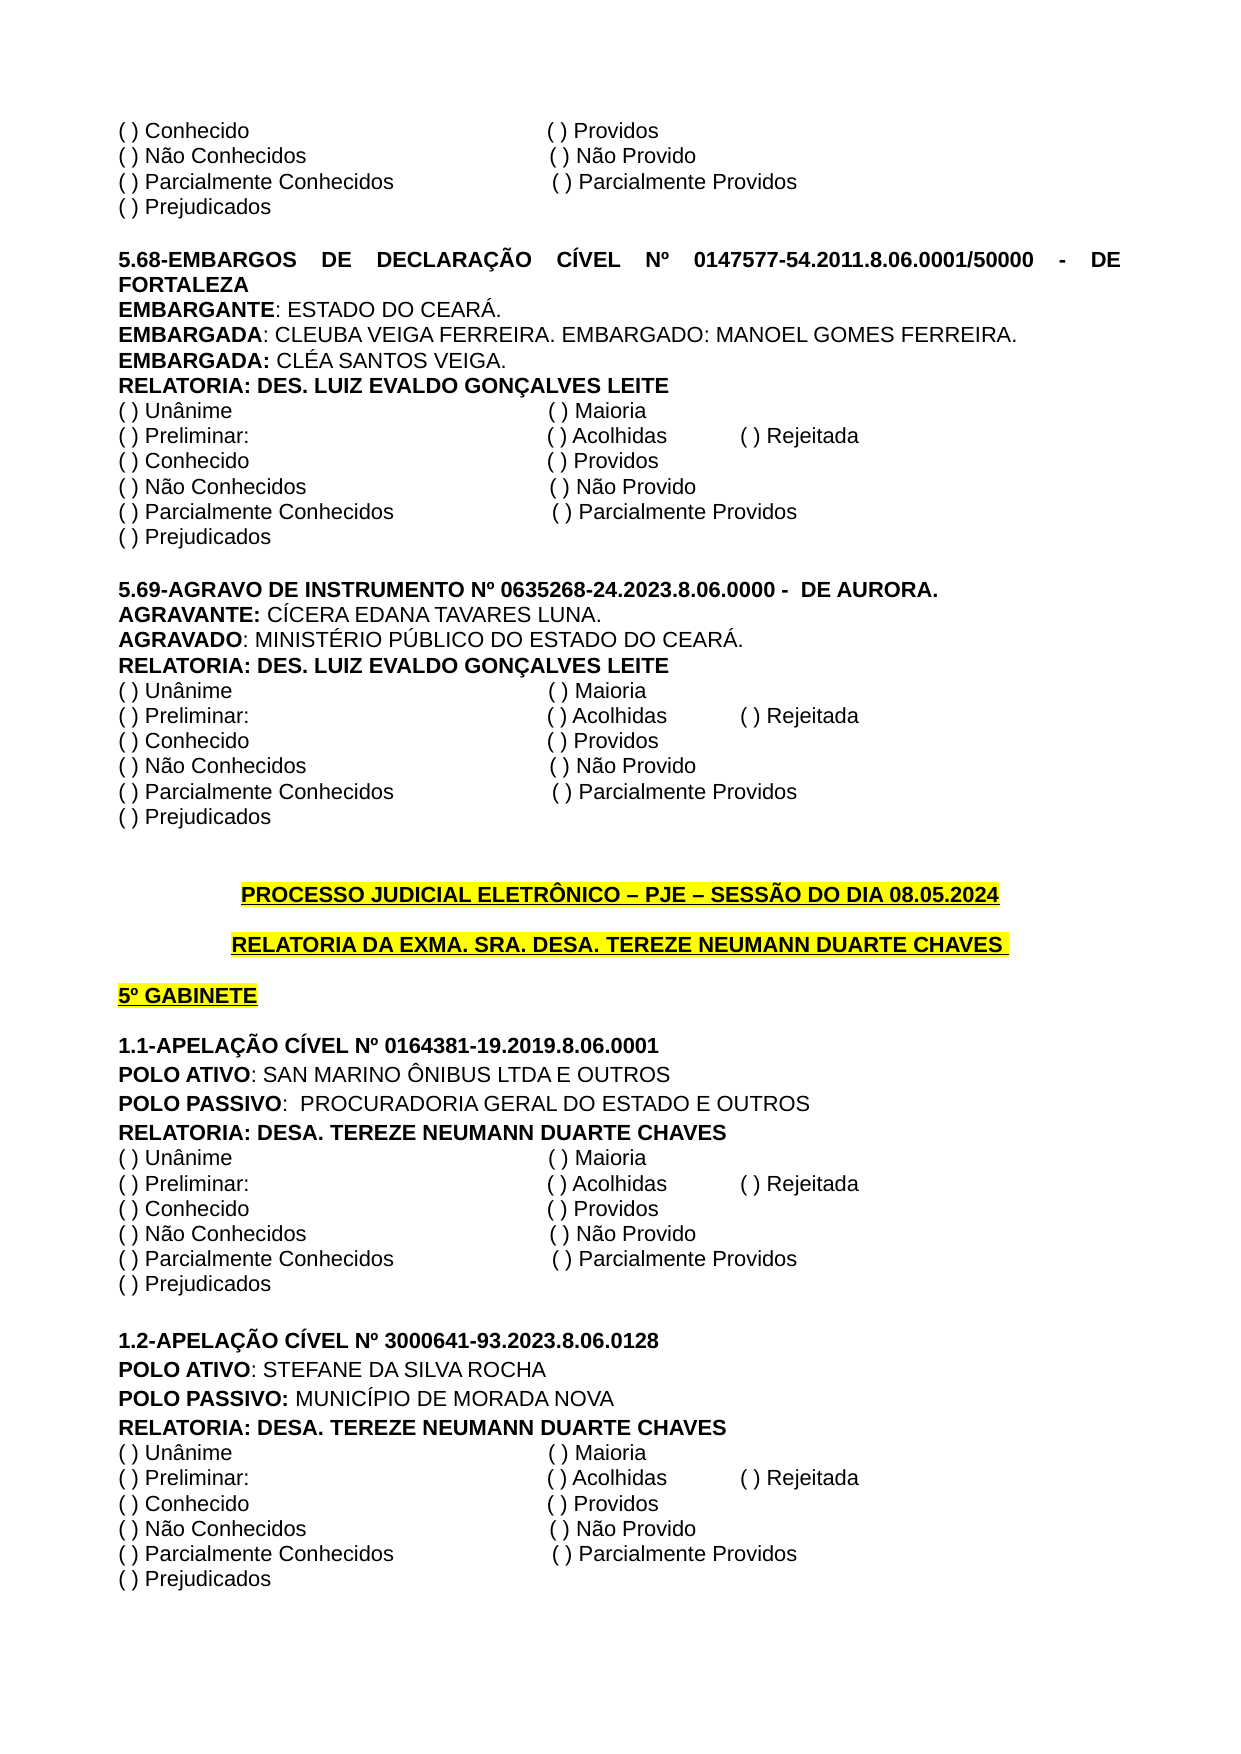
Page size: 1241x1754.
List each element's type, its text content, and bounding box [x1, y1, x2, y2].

text AGRAVADO: MINISTÉRIO PÚBLICO DO ESTADO DO CEARÁ. [118, 627, 1122, 652]
text ( ) Preliminar: ( ) Acolhidas ( ) Rejeitada [118, 1170, 1122, 1196]
text ( ) Não Conhecidos ( ) Não Provido [118, 1221, 1122, 1246]
text ( ) Prejudicados [118, 194, 1122, 219]
text POLO PASSIVO: MUNICÍPIO DE MORADA NOVA [118, 1386, 1122, 1411]
text ( ) Unânime ( ) Maioria [118, 1440, 1122, 1465]
text POLO PASSIVO: PROCURADORIA GERAL DO ESTADO E OUTROS [118, 1091, 1122, 1116]
text 5.69-AGRAVO DE INSTRUMENTO Nº 0635268-24.2023.8.06.0000 - DE AURORA. [118, 577, 1122, 602]
text ( ) Conhecido ( ) Providos [118, 1196, 1122, 1221]
text ( ) Parcialmente Conhecidos ( ) Parcialmente Providos [118, 168, 1122, 194]
text ( ) Não Conhecidos ( ) Não Provido [118, 473, 1122, 499]
text ( ) Prejudicados [118, 1271, 1122, 1296]
text ( ) Parcialmente Conhecidos ( ) Parcialmente Providos [118, 778, 1122, 804]
text ( ) Conhecido ( ) Providos [118, 1490, 1122, 1516]
text ( ) Parcialmente Conhecidos ( ) Parcialmente Providos [118, 499, 1122, 524]
text AGRAVANTE: CÍCERA EDANA TAVARES LUNA. [118, 602, 1122, 627]
text ( ) Preliminar: ( ) Acolhidas ( ) Rejeitada [118, 703, 1122, 728]
text RELATORIA: DESA. TEREZE NEUMANN DUARTE CHAVES [118, 1415, 1122, 1440]
text RELATORIA: DES. LUIZ EVALDO GONÇALVES LEITE [118, 652, 1122, 678]
text EMBARGANTE: ESTADO DO CEARÁ. [118, 297, 1122, 322]
text ( ) Unânime ( ) Maioria [118, 678, 1122, 703]
text 1.1-APELAÇÃO CÍVEL Nº 0164381-19.2019.8.06.0001 POLO ATIVO: SAN MARINO ÔNIBUS LTDA E OUTROS [118, 1033, 1122, 1087]
text ( ) Conhecido ( ) Providos [118, 728, 1122, 753]
text ( ) Prejudicados [118, 1566, 1122, 1591]
text 5.68-EMBARGOS DE DECLARAÇÃO CÍVEL Nº 0147577-54.2011.8.06.0001/50000 - DE FORTALEZA [118, 247, 1122, 297]
text PROCESSO JUDICIAL ELETRÔNICO – PJE – SESSÃO DO DIA 08.05.2024 [118, 882, 1122, 907]
text EMBARGADA: CLÉA SANTOS VEIGA. [118, 347, 1122, 373]
text ( ) Parcialmente Conhecidos ( ) Parcialmente Providos [118, 1246, 1122, 1271]
text ( ) Unânime ( ) Maioria [118, 398, 1122, 423]
text ( ) Preliminar: ( ) Acolhidas ( ) Rejeitada [118, 1465, 1122, 1490]
text ( ) Não Conhecidos ( ) Não Provido [118, 1516, 1122, 1541]
text ( ) Preliminar: ( ) Acolhidas ( ) Rejeitada [118, 423, 1122, 448]
text 1.2-APELAÇÃO CÍVEL Nº 3000641-93.2023.8.06.0128 POLO ATIVO: STEFANE DA SILVA ROCHA [118, 1328, 1122, 1382]
text RELATORIA DA EXMA. SRA. DESA. TEREZE NEUMANN DUARTE CHAVES [118, 932, 1122, 957]
text ( ) Não Conhecidos ( ) Não Provido [118, 753, 1122, 778]
text 5º GABINETE [118, 983, 1122, 1008]
text EMBARGADA: CLEUBA VEIGA FERREIRA. EMBARGADO: MANOEL GOMES FERREIRA. [118, 322, 1122, 347]
text ( ) Prejudicados [118, 524, 1122, 549]
text RELATORIA: DES. LUIZ EVALDO GONÇALVES LEITE [118, 373, 1122, 398]
text ( ) Parcialmente Conhecidos ( ) Parcialmente Providos [118, 1541, 1122, 1566]
text ( ) Não Conhecidos ( ) Não Provido [118, 143, 1122, 168]
text ( ) Conhecido ( ) Providos [118, 118, 1122, 143]
text ( ) Conhecido ( ) Providos [118, 448, 1122, 473]
text RELATORIA: DESA. TEREZE NEUMANN DUARTE CHAVES [118, 1120, 1122, 1145]
text ( ) Unânime ( ) Maioria [118, 1145, 1122, 1170]
text ( ) Prejudicados [118, 804, 1122, 829]
